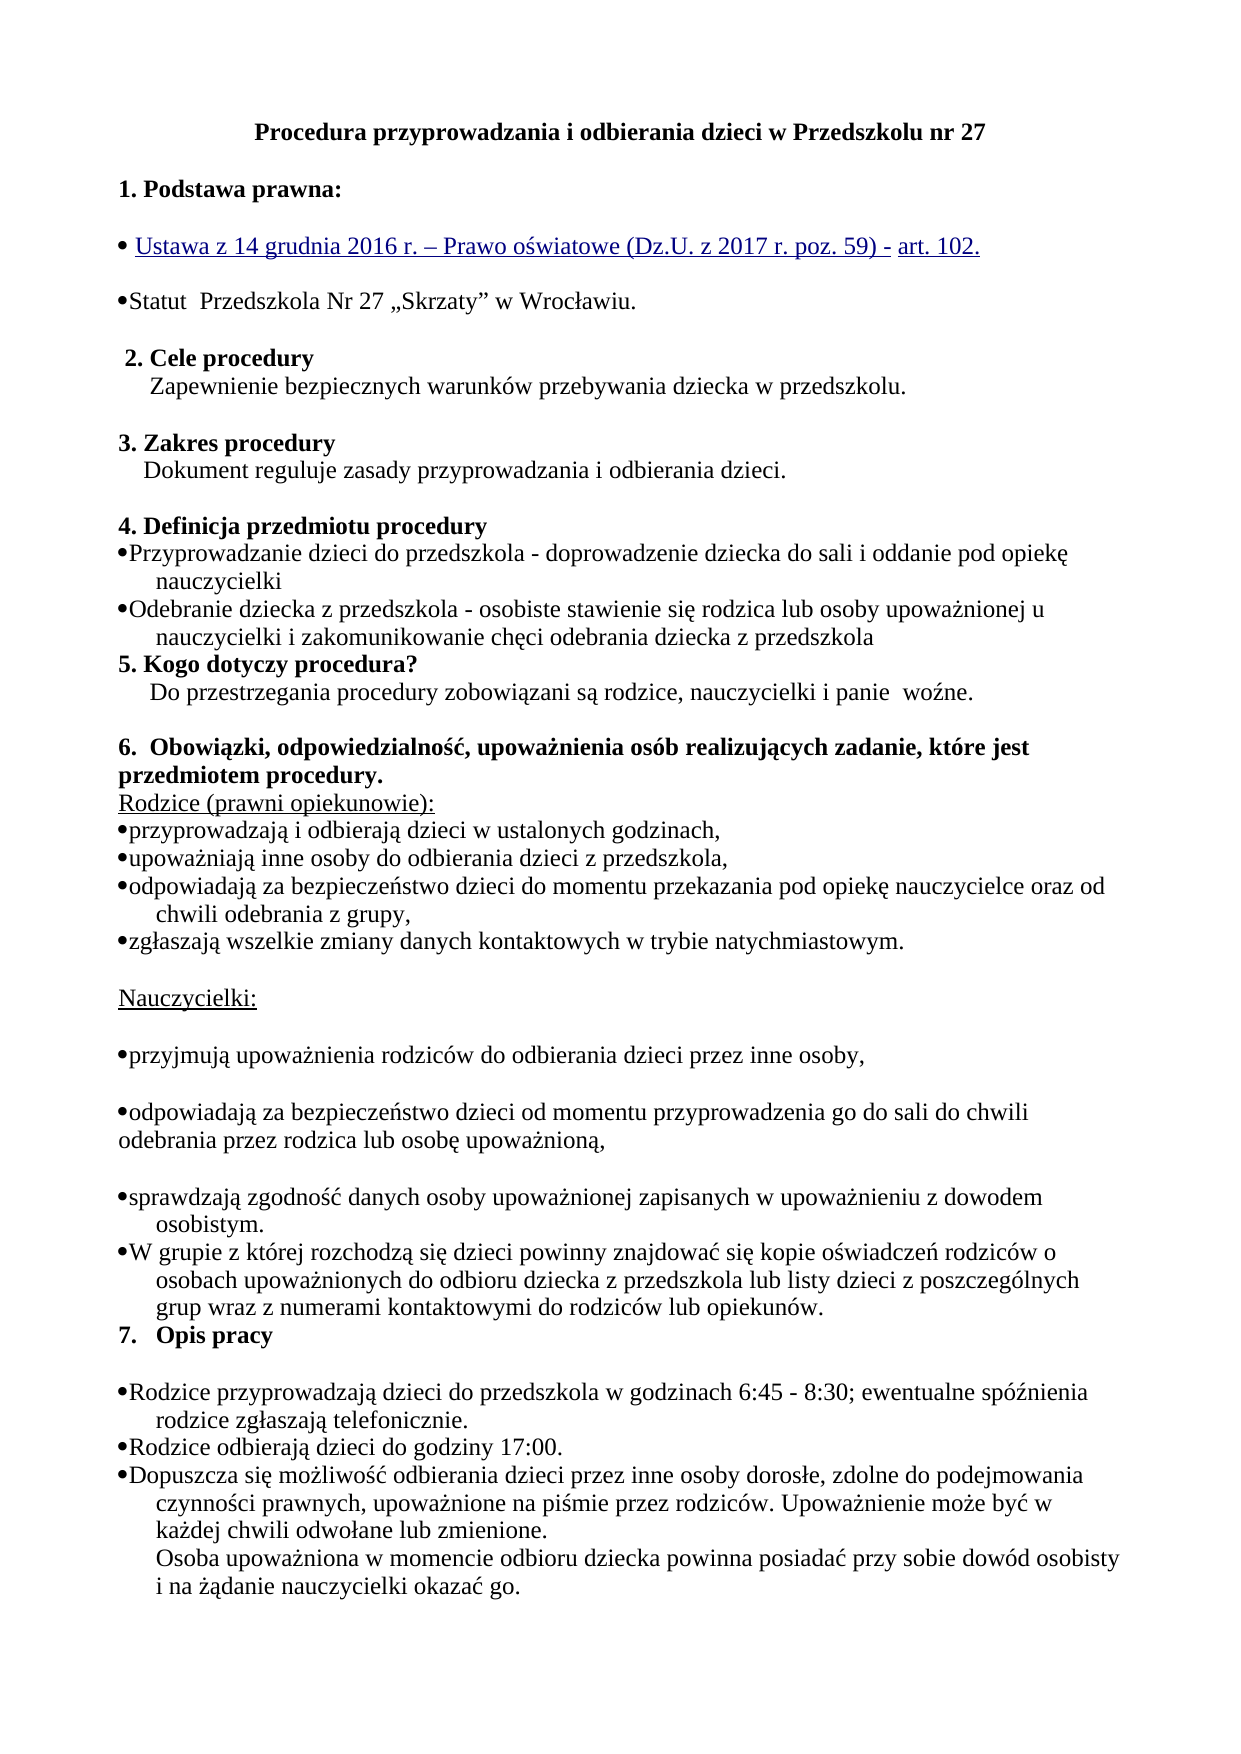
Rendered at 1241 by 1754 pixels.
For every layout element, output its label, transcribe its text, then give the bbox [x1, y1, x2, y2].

list Dopuszcza się możliwość odbierania dzieci przez inne osoby dorosłe, zdolne do podejmowania czynności prawnych, upoważnione na piśmie przez rodziców. Upoważnienie może być w każdej chwili odwołane lub zmienione. Osoba upoważniona w momencie odbioru dziecka powinna posiadać przy sobie dowód osobisty i na żądanie nauczycielki okazać go. [118, 1461, 1122, 1600]
list Statut Przedszkola Nr 27 „Skrzaty” w Wrocławiu. [118, 287, 1122, 315]
list 6. Obowiązki, odpowiedzialność, upoważnienia osób realizujących zadanie, które jest przedmiotem procedury. Rodzice (prawni opiekunowie): [81, 733, 1122, 817]
list Nauczycielki: [118, 984, 1122, 1012]
list Ustawa z 14 grudnia 2016 r. – Prawo oświatowe (Dz.U. z 2017 r. poz. 59) - art. 102. [118, 232, 1122, 259]
list Przyprowadzanie dzieci do przedszkola - doprowadzenie dziecka do sali i oddanie pod opiekę nauczycielki [118, 539, 1122, 595]
list sprawdzają zgodność danych osoby upoważnionej zapisanych w upoważnieniu z dowodem osobistym. [118, 1183, 1122, 1238]
list upoważniają inne osoby do odbierania dzieci z przedszkola, [118, 844, 1122, 872]
list 7. Opis pracy [81, 1321, 1122, 1349]
list 4. Definicja przedmiotu procedury [81, 512, 1122, 539]
list 3. Zakres procedury Dokument reguluje zasady przyprowadzania i odbierania dzieci. [81, 429, 1122, 484]
list 1. Podstawa prawna: [81, 175, 1122, 203]
list Rodzice przyprowadzają dzieci do przedszkola w godzinach 6:45 - 8:30; ewentualne spóźnienia rodzice zgłaszają telefonicznie. [118, 1378, 1122, 1433]
list 5. Kogo dotyczy procedura? Do przestrzegania procedury zobowiązani są rodzice, nauczycielki i panie woźne. [81, 650, 1122, 706]
list przyprowadzają i odbierają dzieci w ustalonych godzinach, [118, 817, 1122, 844]
text Procedura przyprowadzania i odbierania dzieci w Przedszkolu nr 27 [118, 118, 1122, 146]
list przyjmują upoważnienia rodziców do odbierania dzieci przez inne osoby, [118, 1041, 1122, 1069]
list Rodzice odbierają dzieci do godziny 17:00. [118, 1433, 1122, 1461]
list zgłaszają wszelkie zmiany danych kontaktowych w trybie natychmiastowym. [118, 927, 1122, 955]
list W grupie z której rozchodzą się dzieci powinny znajdować się kopie oświadczeń rodziców o osobach upoważnionych do odbioru dziecka z przedszkola lub listy dzieci z poszczególnych grup wraz z numerami kontaktowymi do rodziców lub opiekunów. [118, 1238, 1122, 1321]
list 2. Cele procedury Zapewnienie bezpiecznych warunków przebywania dziecka w przedszkolu. [118, 344, 1122, 399]
list odpowiadają za bezpieczeństwo dzieci od momentu przyprowadzenia go do sali do chwili odebrania przez rodzica lub osobę upoważnioną, [118, 1098, 1122, 1153]
list Odebranie dziecka z przedszkola - osobiste stawienie się rodzica lub osoby upoważnionej u nauczycielki i zakomunikowanie chęci odebrania dziecka z przedszkola [118, 595, 1122, 650]
list odpowiadają za bezpieczeństwo dzieci do momentu przekazania pod opiekę nauczycielce oraz od chwili odebrania z grupy, [118, 872, 1122, 927]
